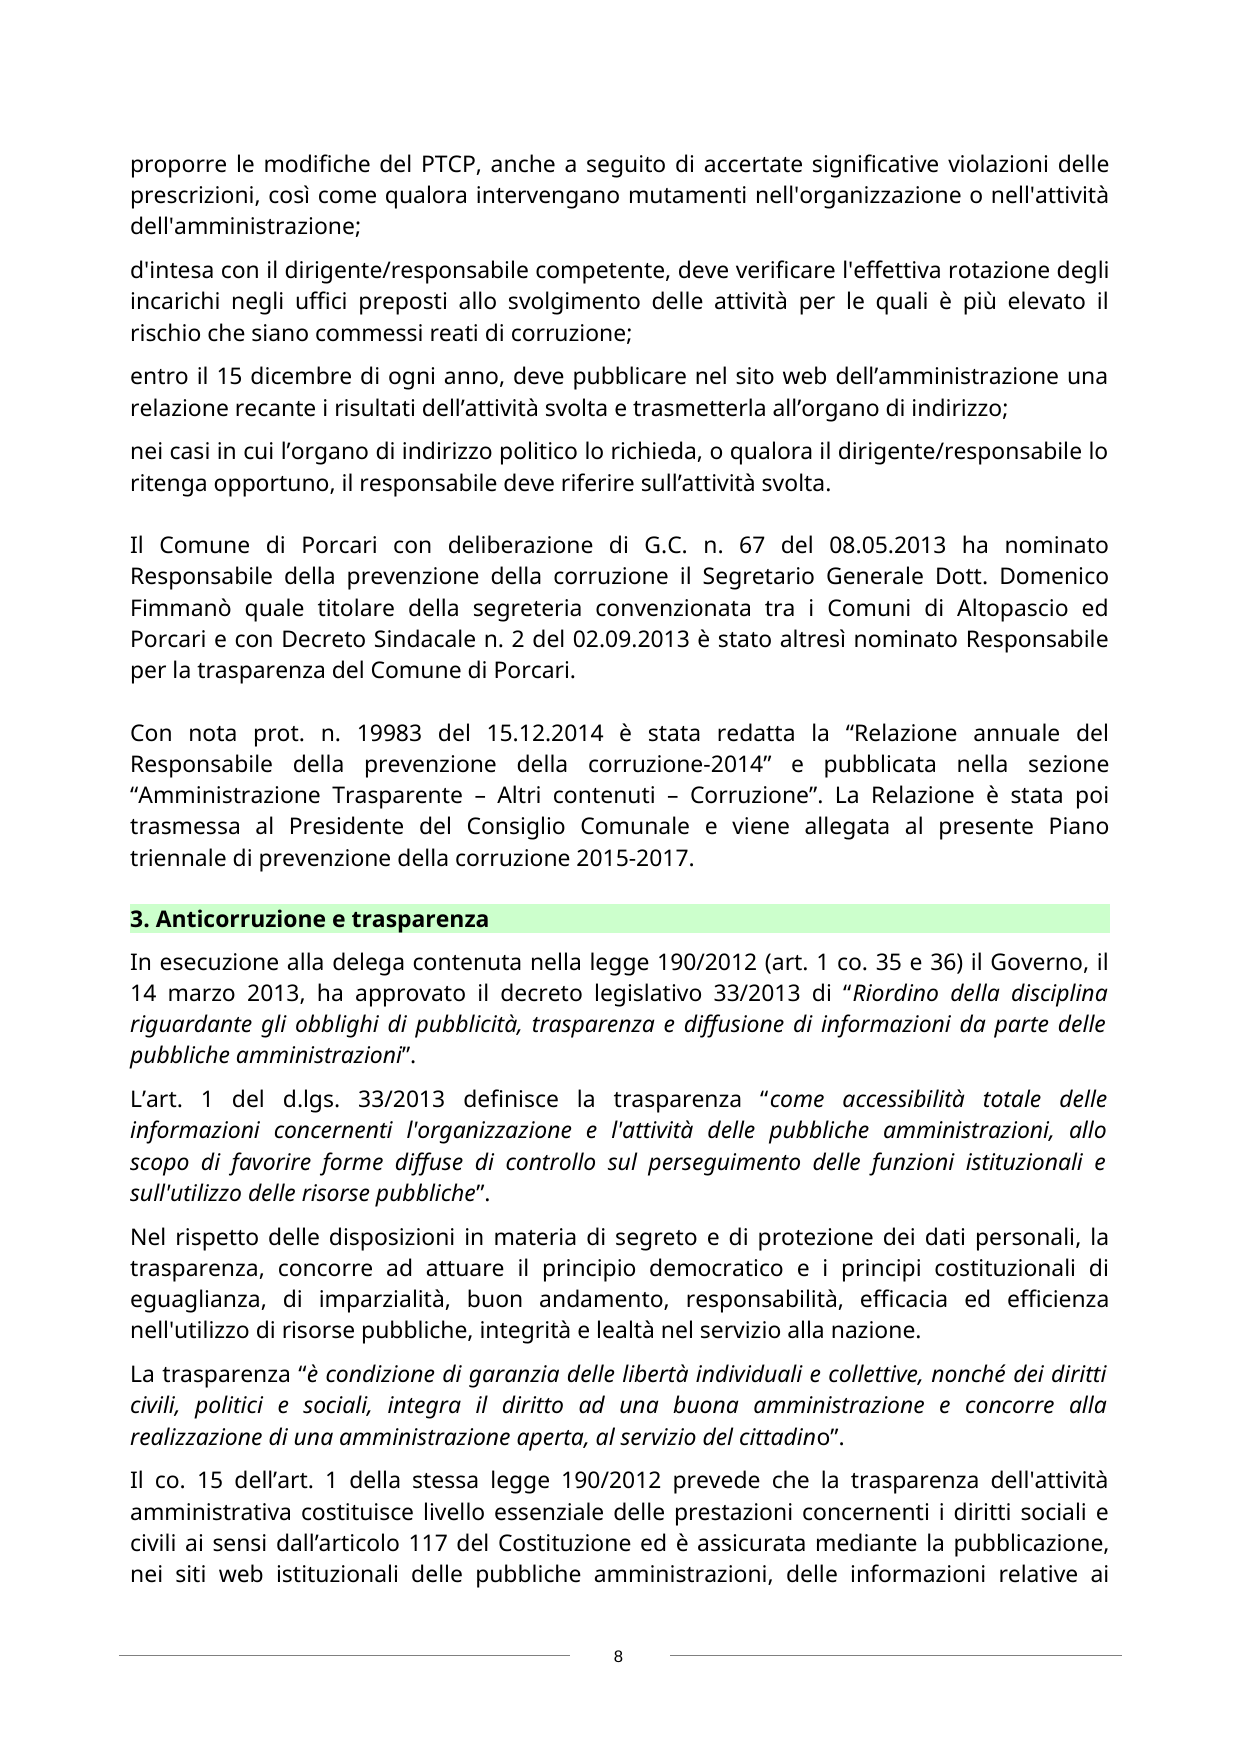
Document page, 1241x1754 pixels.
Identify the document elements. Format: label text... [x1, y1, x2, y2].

text L’art. 1 del d.lgs. 33/2013 definisce la trasparenza “come accessibilità totale delle informazioni concernenti l'organizzazione e l'attività delle pubbliche amministrazioni, allo scopo di favorire forme diffuse di controllo sul perseguimento delle funzioni istituzionali e sull'utilizzo delle risorse pubbliche”. [130, 1083, 1110, 1208]
text Con nota prot. n. 19983 del 15.12.2014 è stata redatta la “Relazione annuale del Responsabile della prevenzione della corruzione-2014” e pubblicata nella sezione “Amministrazione Trasparente – Altri contenuti – Corruzione”. La Relazione è stata poi trasmessa al Presidente del Consiglio Comunale e viene allegata al presente Piano triennale di prevenzione della corruzione 2015-2017. [130, 716, 1110, 873]
text La trasparenza “è condizione di garanzia delle libertà individuali e collettive, nonché dei diritti civili, politici e sociali, integra il diritto ad una buona amministrazione e concorre alla realizzazione di una amministrazione aperta, al servizio del cittadino”. [130, 1358, 1110, 1452]
text Nel rispetto delle disposizioni in materia di segreto e di protezione dei dati personali, la trasparenza, concorre ad attuare il principio democratico e i principi costituzionali di eguaglianza, di imparzialità, buon andamento, responsabilità, efficacia ed efficienza nell'utilizzo di risorse pubbliche, integrità e lealtà nel servizio alla nazione. [130, 1221, 1110, 1346]
text Il co. 15 dell’art. 1 della stessa legge 190/2012 prevede che la trasparenza dell'attività amministrativa costituisce livello essenziale delle prestazioni concernenti i diritti sociali e civili ai sensi dall’articolo 117 del Costituzione ed è assicurata mediante la pubblicazione, nei siti web istituzionali delle pubbliche amministrazioni, delle informazioni relative ai [130, 1464, 1110, 1589]
text nei casi in cui l’organo di indirizzo politico lo richieda, o qualora il dirigente/responsabile lo ritenga opportuno, il responsabile deve riferire sull’attività svolta. [130, 435, 1110, 498]
text 3. Anticorruzione e trasparenza [130, 904, 1110, 933]
text proporre le modifiche del PTCP, anche a seguito di accertate significative violazioni delle prescrizioni, così come qualora intervengano mutamenti nell'organizzazione o nell'attività dell'amministrazione; [130, 148, 1110, 241]
text In esecuzione alla delega contenuta nella legge 190/2012 (art. 1 co. 35 e 36) il Governo, il 14 marzo 2013, ha approvato il decreto legislativo 33/2013 di “Riordino della disciplina riguardante gli obblighi di pubblicità, trasparenza e diffusione di informazioni da parte delle pubbliche amministrazioni”. [130, 946, 1110, 1071]
text entro il 15 dicembre di ogni anno, deve pubblicare nel sito web dell’amministrazione una relazione recante i risultati dell’attività svolta e trasmetterla all’organo di indirizzo; [130, 360, 1110, 423]
text d'intesa con il dirigente/responsabile competente, deve verificare l'effettiva rotazione degli incarichi negli uffici preposti allo svolgimento delle attività per le quali è più elevato il rischio che siano commessi reati di corruzione; [130, 254, 1110, 348]
text Il Comune di Porcari con deliberazione di G.C. n. 67 del 08.05.2013 ha nominato Responsabile della prevenzione della corruzione il Segretario Generale Dott. Domenico Fimmanò quale titolare della segreteria convenzionata tra i Comuni di Altopascio ed Porcari e con Decreto Sindacale n. 2 del 02.09.2013 è stato altresì nominato Responsabile per la trasparenza del Comune di Porcari. [130, 529, 1110, 685]
